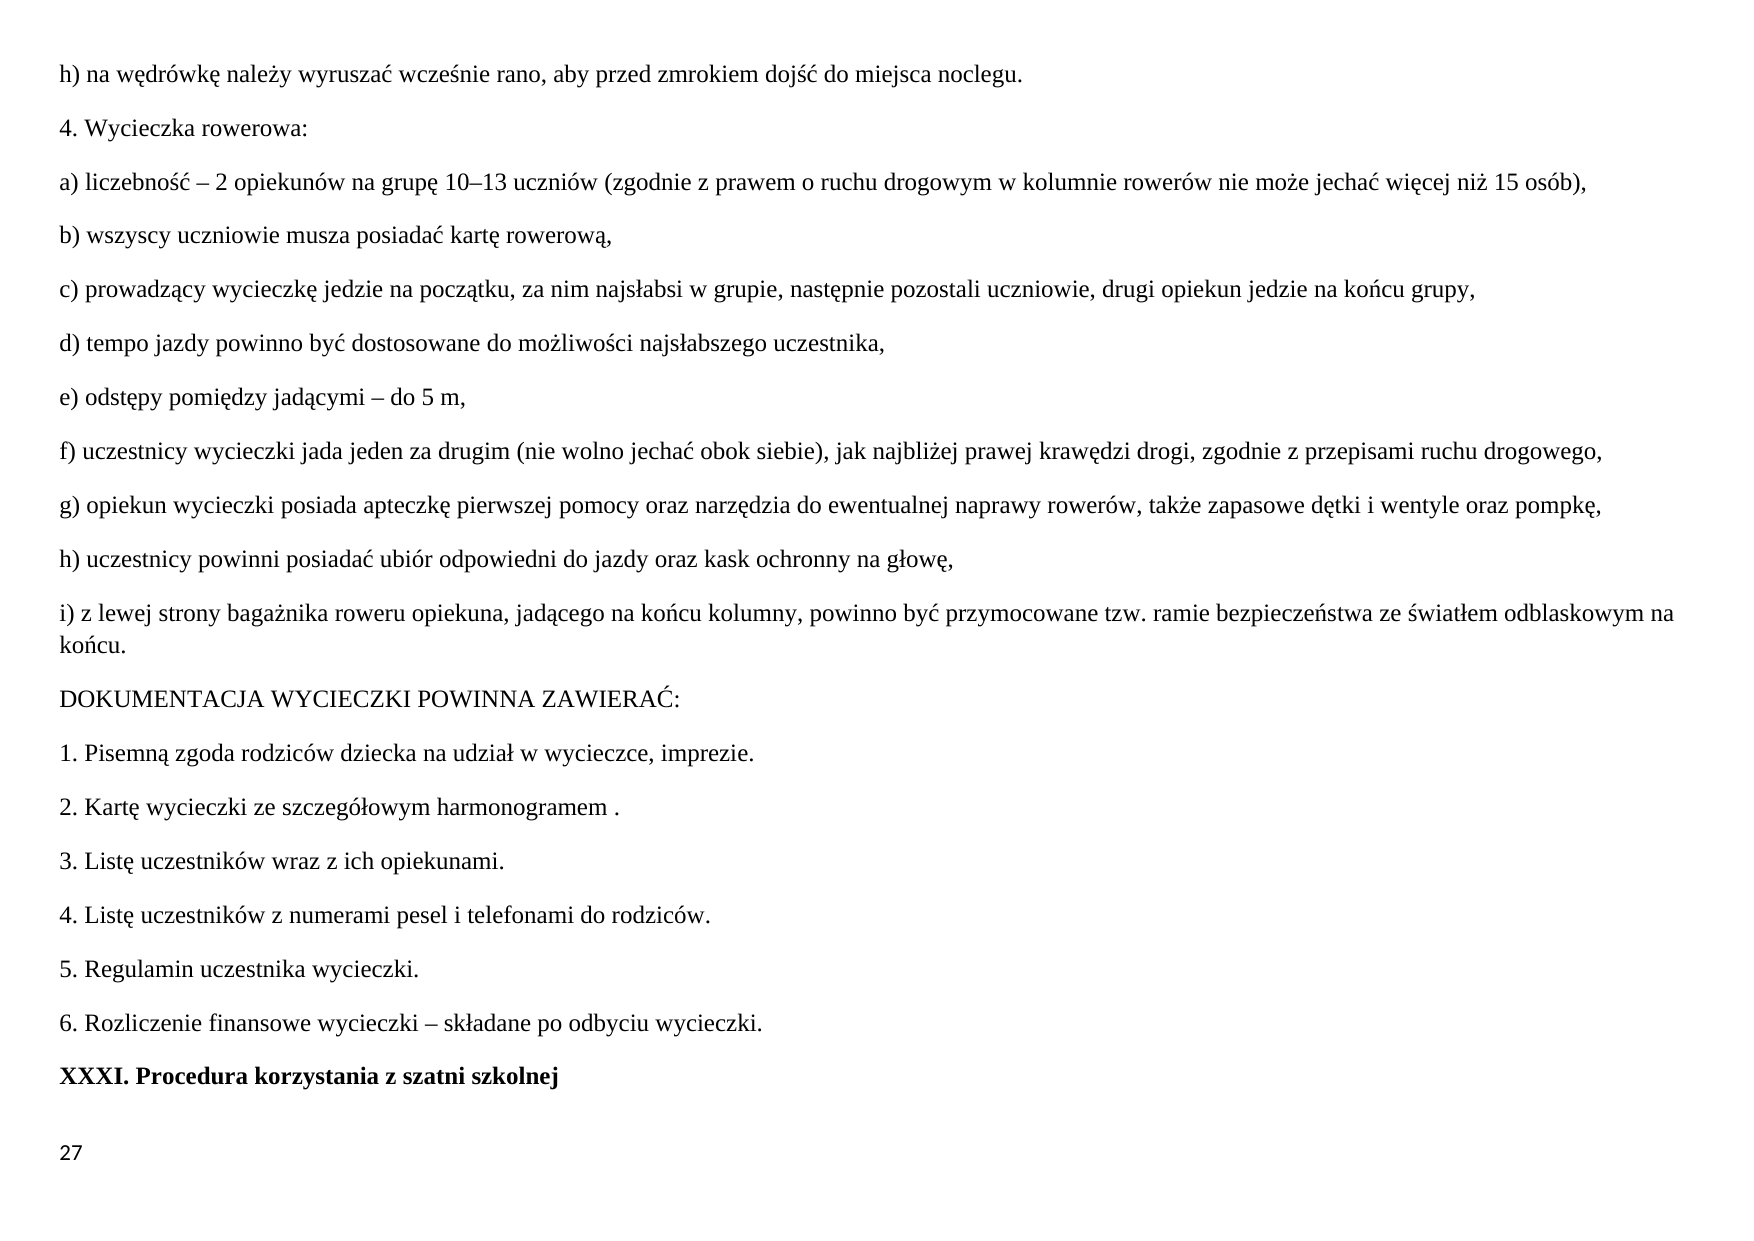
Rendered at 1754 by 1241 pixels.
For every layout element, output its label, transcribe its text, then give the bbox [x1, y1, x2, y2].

text 4. Listę uczestników z numerami pesel i telefonami do rodziców. [59, 900, 1695, 929]
text g) opiekun wycieczki posiada apteczkę pierwszej pomocy oraz narzędzia do ewentualnej naprawy rowerów, także zapasowe dętki i wentyle oraz pompkę, [59, 490, 1695, 519]
text h) uczestnicy powinni posiadać ubiór odpowiedni do jazdy oraz kask ochronny na głowę, [59, 544, 1695, 572]
text b) wszyscy uczniowie musza posiadać kartę rowerową, [59, 221, 1695, 249]
text c) prowadzący wycieczkę jedzie na początku, za nim najsłabsi w grupie, następnie pozostali uczniowie, drugi opiekun jedzie na końcu grupy, [59, 274, 1695, 303]
text 4. Wycieczka rowerowa: [59, 113, 1695, 142]
text 1. Pisemną zgoda rodziców dziecka na udział w wycieczce, imprezie. [59, 738, 1695, 767]
text e) odstępy pomiędzy jadącymi – do 5 m, [59, 382, 1695, 411]
text i) z lewej strony bagażnika roweru opiekuna, jadącego na końcu kolumny, powinno być przymocowane tzw. ramie bezpieczeństwa ze światłem odblaskowym na końcu. [59, 598, 1695, 659]
text a) liczebność – 2 opiekunów na grupę 10–13 uczniów (zgodnie z prawem o ruchu drogowym w kolumnie rowerów nie może jechać więcej niż 15 osób), [59, 167, 1695, 196]
text h) na wędrówkę należy wyruszać wcześnie rano, aby przed zmrokiem dojść do miejsca noclegu. [59, 59, 1695, 88]
text d) tempo jazdy powinno być dostosowane do możliwości najsłabszego uczestnika, [59, 328, 1695, 357]
text 2. Kartę wycieczki ze szczegółowym harmonogramem . [59, 792, 1695, 821]
text 5. Regulamin uczestnika wycieczki. [59, 954, 1695, 982]
text 3. Listę uczestników wraz z ich opiekunami. [59, 846, 1695, 875]
text 6. Rozliczenie finansowe wycieczki – składane po odbyciu wycieczki. [59, 1008, 1695, 1036]
text XXXI. Procedura korzystania z szatni szkolnej [59, 1061, 1695, 1090]
text DOKUMENTACJA WYCIECZKI POWINNA ZAWIERAĆ: [59, 684, 1695, 713]
text f) uczestnicy wycieczki jada jeden za drugim (nie wolno jechać obok siebie), jak najbliżej prawej krawędzi drogi, zgodnie z przepisami ruchu drogowego, [59, 436, 1695, 465]
